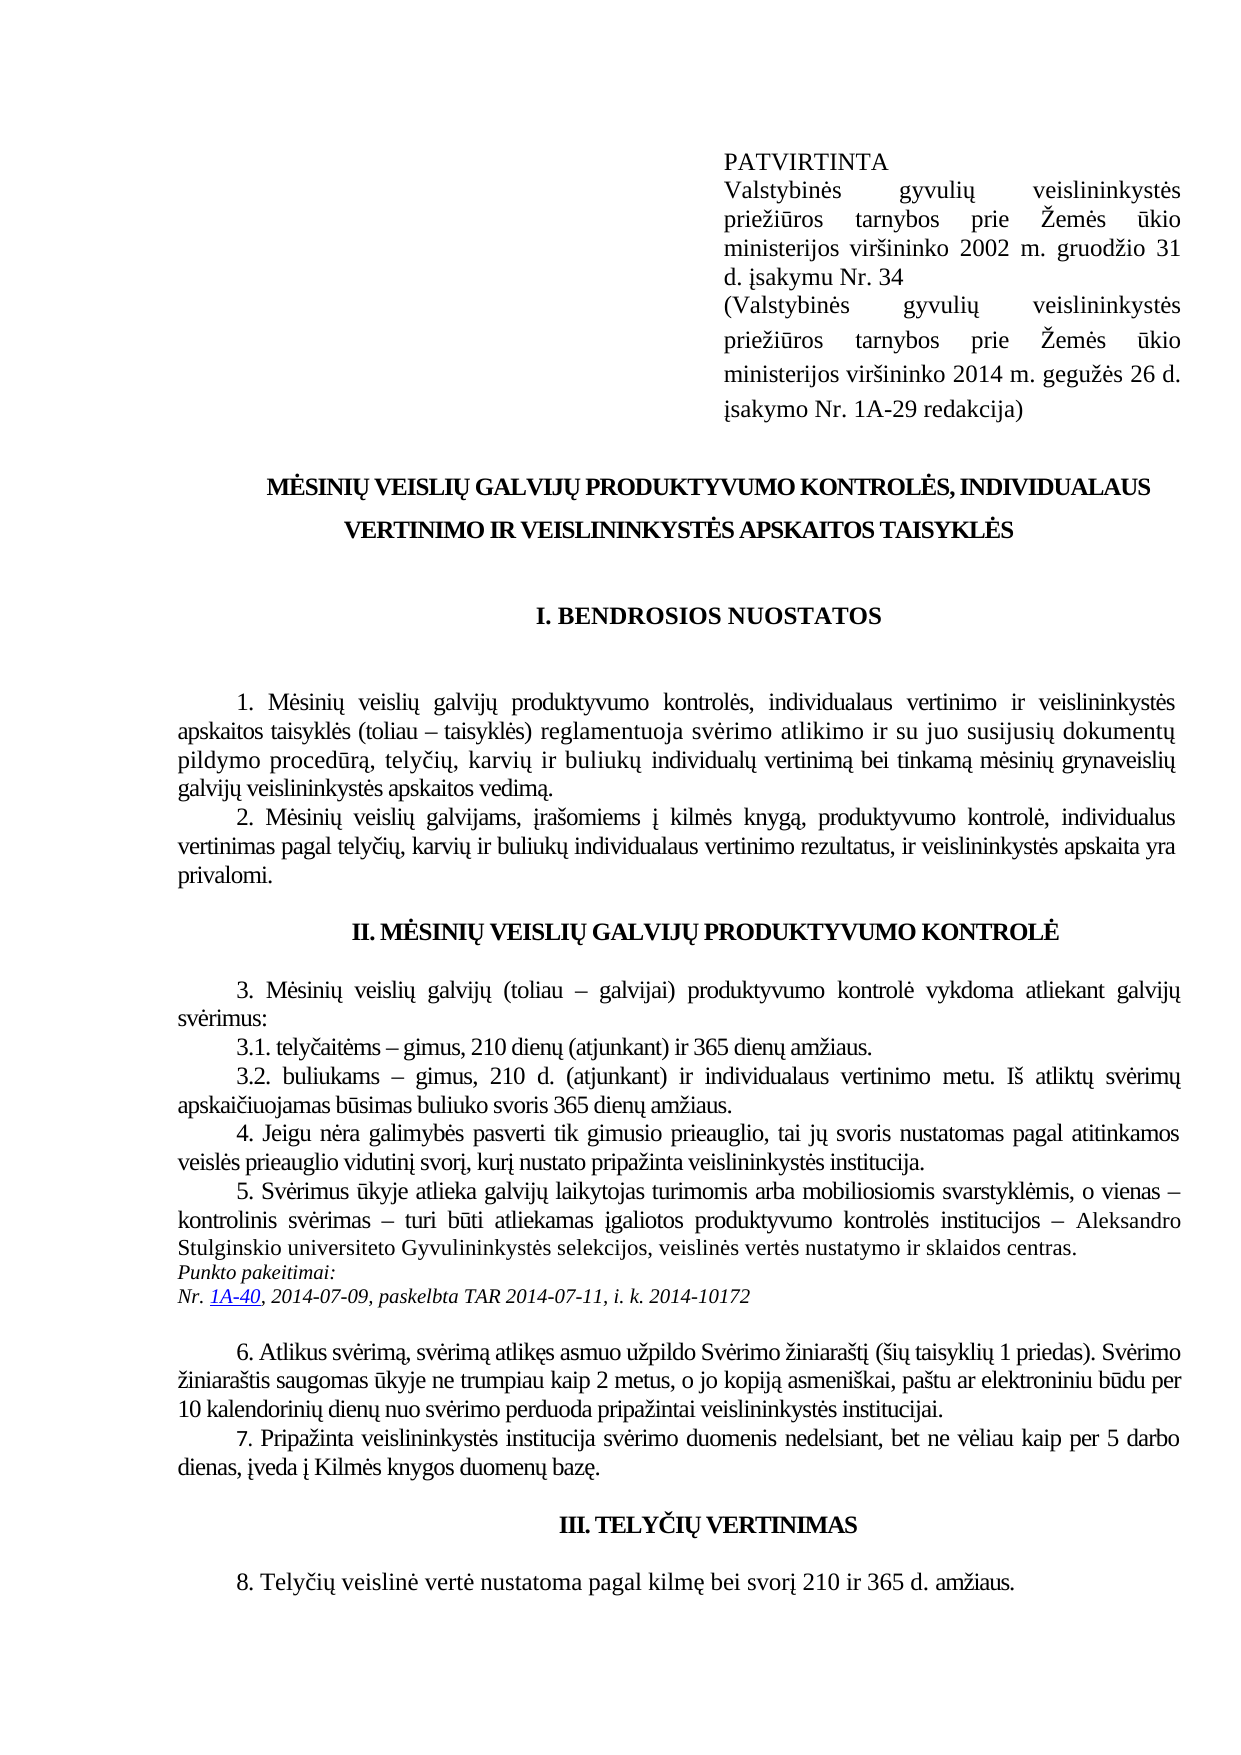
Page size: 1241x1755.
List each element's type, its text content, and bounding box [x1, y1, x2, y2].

text 3.2. buliukams – gimus, 210 d. (atjunkant) ir individualaus vertinimo metu. Iš atliktų svėrimų apskaičiuojamas būsimas buliuko svoris 365 dienų amžiaus. [177, 1061, 1181, 1118]
text 8. Telyčių veislinė vertė nustatoma pagal kilmę bei svorį 210 ir 365 d. amžiaus. [177, 1567, 1180, 1596]
text 3.1. telyčaitėms – gimus, 210 dienų (atjunkant) ir 365 dienų amžiaus. [177, 1032, 1181, 1061]
text 5. Svėrimus ūkyje atlieka galvijų laikytojas turimomis arba mobiliosiomis svarstyklėmis, o vienas – kontrolinis svėrimas – turi būti atliekamas įgaliotos produktyvumo kontrolės institucijos – Aleksandro Stulginskio universiteto Gyvulininkystės selekcijos, veislinės vertės nustatymo ir sklaidos centras. [177, 1176, 1181, 1260]
text II. MĖSINIŲ VEISLIŲ GALVIJŲ PRODUKTYVUMO KONTROLĖ [177, 917, 1176, 946]
text 4. Jeigu nėra galimybės pasverti tik gimusio prieauglio, tai jų svoris nustatomas pagal atitinkamos veislės prieauglio vidutinį svorį, kurį nustato pripažinta veislininkystės institucija. [177, 1118, 1181, 1176]
text 6. Atlikus svėrimą, svėrimą atlikęs asmuo užpildo Svėrimo žiniaraštį (šių taisyklių 1 priedas). Svėrimo žiniaraštis saugomas ūkyje ne trumpiau kaip 2 metus, o jo kopiją asmeniškai, paštu ar elektroniniu būdu per 10 kalendorinių dienų nuo svėrimo perduoda pripažintai veislininkystės institucijai. [177, 1337, 1181, 1423]
text III. TELYČIŲ VERTINIMAS [177, 1510, 1181, 1539]
text Nr. 1A-40, 2014-07-09, paskelbta TAR 2014-07-11, i. k. 2014-10172 [177, 1284, 1181, 1308]
text 1. Mėsinių veislių galvijų produktyvumo kontrolės, individualaus vertinimo ir veislininkystės apskaitos taisyklės (toliau – taisyklės) reglamentuoja svėrimo atlikimo ir su juo susijusių dokumentų pildymo procedūrą, telyčių, karvių ir buliukų individualų vertinimą bei tinkamą mėsinių grynaveislių galvijų veislininkystės apskaitos vedimą. [177, 687, 1176, 802]
text Punkto pakeitimai: [177, 1260, 1181, 1284]
text PATVIRTINTA [723, 147, 1181, 176]
text I. BENDROSIOS NUOSTATOS [177, 601, 1181, 630]
text 2. Mėsinių veislių galvijams, įrašomiems į kilmės knygą, produktyvumo kontrolė, individualus vertinimas pagal telyčių, karvių ir buliukų individualaus vertinimo rezultatus, ir veislininkystės apskaita yra privalomi. [177, 802, 1176, 888]
text (Valstybinės gyvulių veislininkystės priežiūros tarnybos prie Žemės ūkio ministerijos viršininko 2014 m. gegužės 26 d. įsakymo Nr. 1A-29 redakcija) [723, 291, 1181, 423]
text MĖSINIŲ VEISLIŲ GALVIJŲ PRODUKTYVUMO KONTROLĖS, INDIVIDUALAUS VERTINIMO IR VEISLININKYSTĖS APSKAITOS TAISYKLĖS [177, 472, 1181, 543]
text 7. Pripažinta veislininkystės institucija svėrimo duomenis nedelsiant, bet ne vėliau kaip per 5 darbo dienas, įveda į Kilmės knygos duomenų bazę. [177, 1423, 1181, 1481]
text 3. Mėsinių veislių galvijų (toliau – galvijai) produktyvumo kontrolė vykdoma atliekant galvijų svėrimus: [177, 975, 1181, 1032]
text Valstybinės gyvulių veislininkystės priežiūros tarnybos prie Žemės ūkio ministerijos viršininko 2002 m. gruodžio 31 d. įsakymu Nr. 34 [723, 176, 1181, 291]
